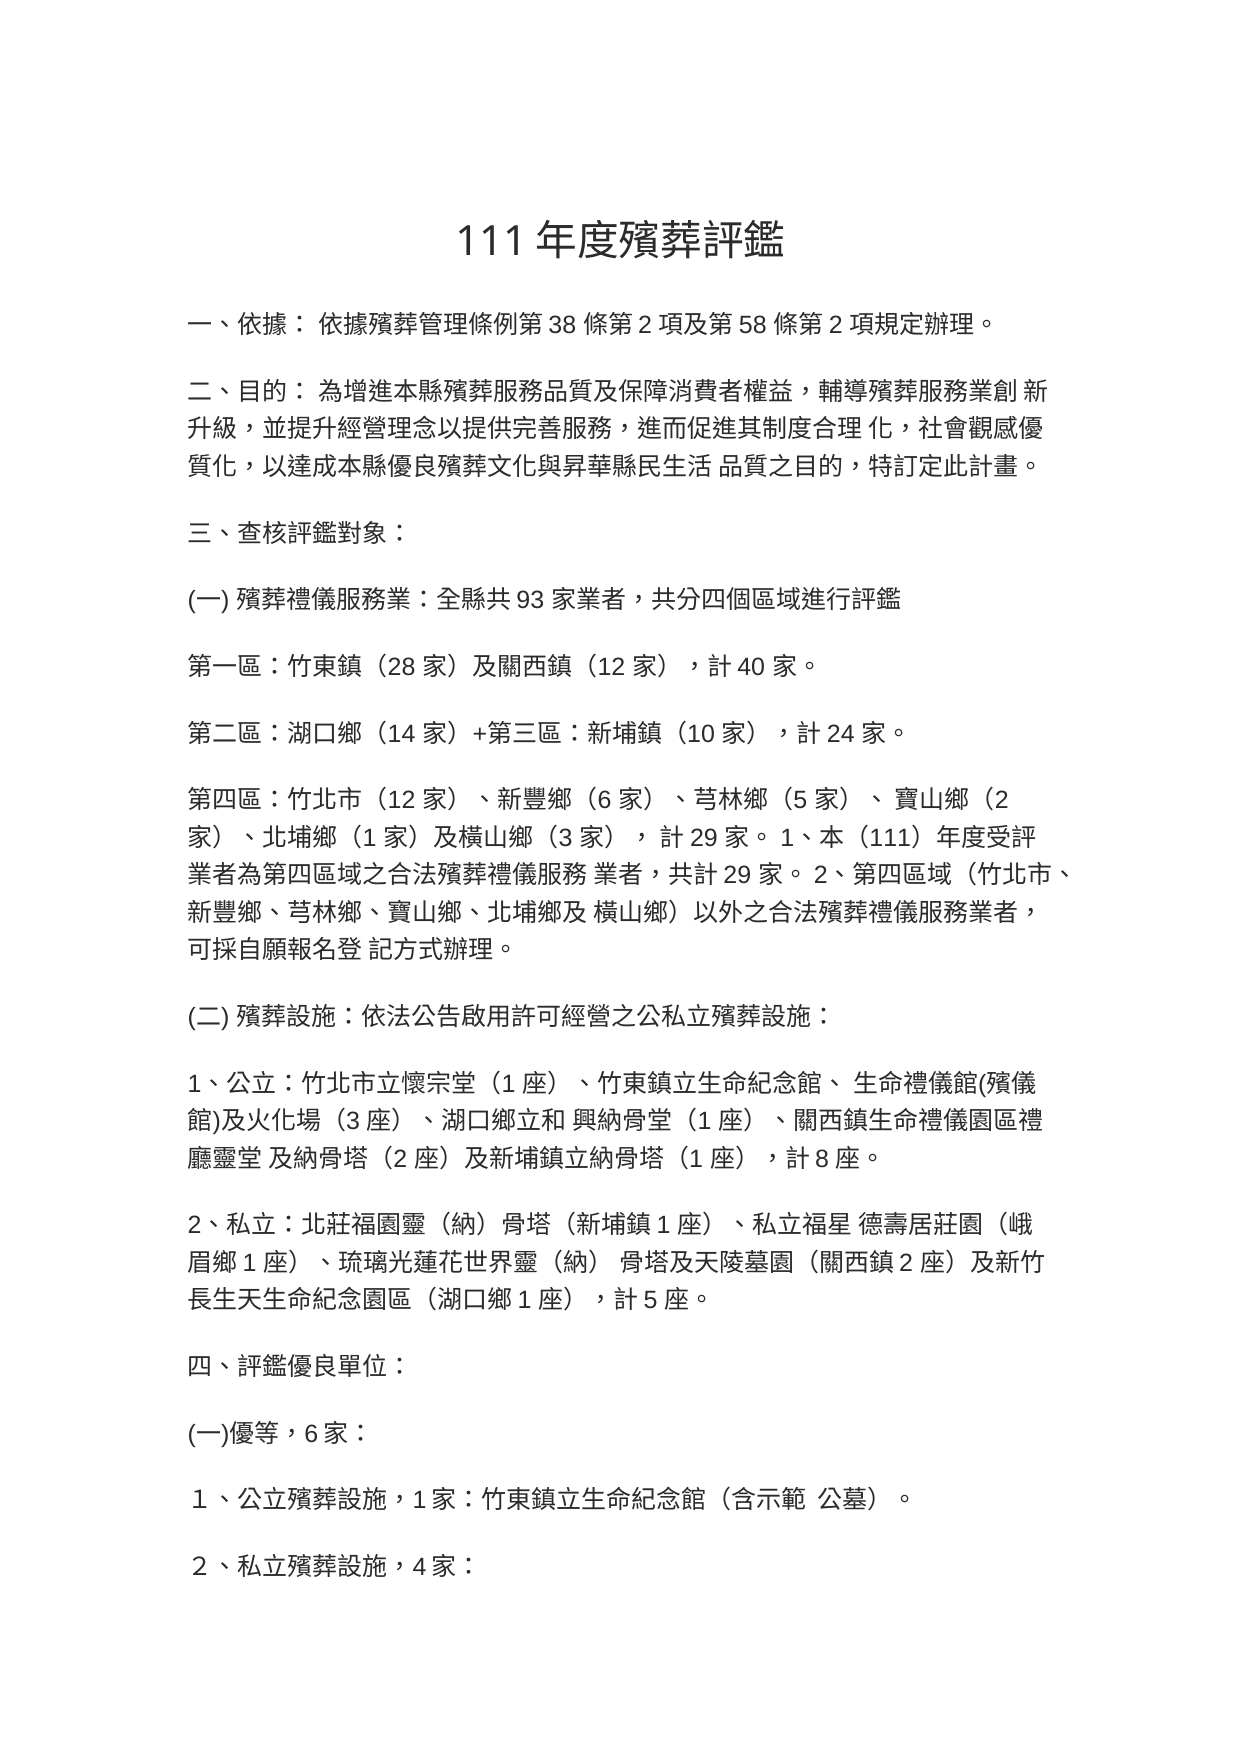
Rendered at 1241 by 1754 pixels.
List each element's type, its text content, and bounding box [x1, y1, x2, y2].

text ２、私立殯葬設施，4家： [187, 1539, 1053, 1577]
text 四、評鑑優良單位： [187, 1339, 1053, 1377]
text (一) 殯葬禮儀服務業：全縣共93 家業者，共分四個區域進行評鑑 [187, 573, 1053, 610]
text 第一區：竹東鎮（28 家）及關西鎮（12 家），計40 家。 [187, 639, 1053, 677]
text １、公立殯葬設施，1家：竹東鎮立生命紀念館（含示範 公墓）。 [187, 1473, 1053, 1510]
text (一)優等，6家： [187, 1406, 1053, 1444]
text 第二區：湖口鄉（14 家）+第三區：新埔鎮（10 家），計24 家。 [187, 706, 1053, 744]
text (二) 殯葬設施：依法公告啟用許可經營之公私立殯葬設施： [187, 989, 1053, 1027]
text 111年度殯葬評鑑 [187, 194, 1053, 269]
text 1、公立：竹北市立懷宗堂（1 座）、竹東鎮立生命紀念館、 生命禮儀館(殯儀館)及火化場（3 座）、湖口鄉立和 興納骨堂（1 座）、關西鎮生命禮儀園區禮廳靈堂 及納骨塔（2 座）及新埔鎮立納骨塔（1 座），計8 座。 [187, 1056, 1053, 1169]
text 三、查核評鑑對象： [187, 506, 1053, 544]
text 第四區：竹北市（12 家）、新豐鄉（6 家）、芎林鄉（5 家）、 寶山鄉（2 家）、北埔鄉（1 家）及橫山鄉（3 家）， 計29 家。 1、本（111）年度受評業者為第四區域之合法殯葬禮儀服務 業者，共計29 家。 2、第四區域（竹北市、新豐鄉、芎林鄉、寶山鄉、北埔鄉及 橫山鄉）以外之合法殯葬禮儀服務業者，可採自願報名登 記方式辦理。 [187, 773, 1053, 960]
text 一、依據： 依據殯葬管理條例第38 條第2 項及第58 條第2 項規定辦理。 [187, 298, 1053, 335]
text 2、私立：北莊福園靈（納）骨塔（新埔鎮1 座）、私立福星 德壽居莊園（峨眉鄉1 座）、琉璃光蓮花世界靈（納） 骨塔及天陵墓園（關西鎮2 座）及新竹長生天生命紀念園區（湖口鄉1 座），計5 座。 [187, 1198, 1053, 1310]
text 二、目的： 為增進本縣殯葬服務品質及保障消費者權益，輔導殯葬服務業創 新升級，並提升經營理念以提供完善服務，進而促進其制度合理 化，社會觀感優質化，以達成本縣優良殯葬文化與昇華縣民生活 品質之目的，特訂定此計畫。 [187, 364, 1053, 477]
